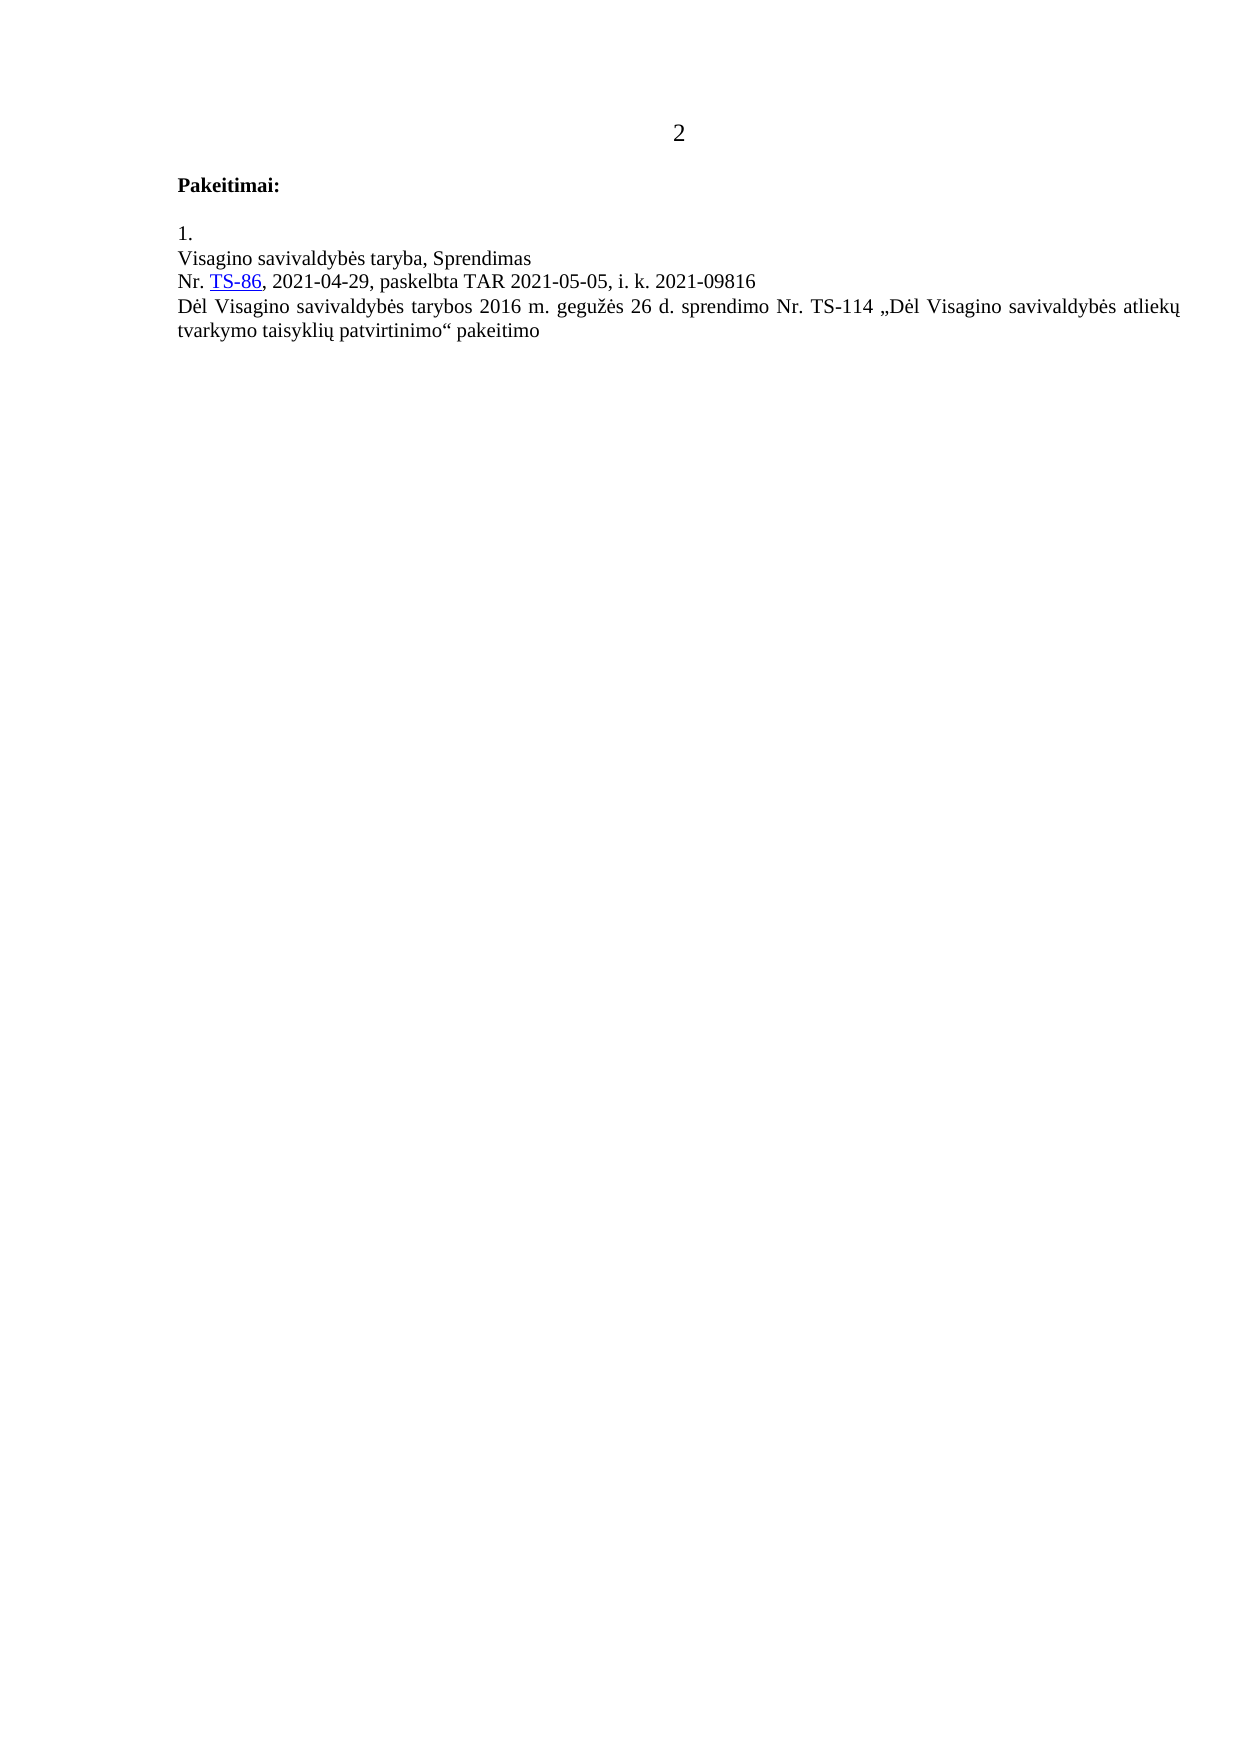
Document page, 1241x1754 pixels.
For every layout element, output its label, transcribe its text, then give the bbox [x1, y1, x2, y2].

text 1. [177, 221, 1181, 245]
text Nr. TS-86, 2021-04-29, paskelbta TAR 2021-05-05, i. k. 2021-09816 [177, 269, 1181, 293]
text Visagino savivaldybės taryba, Sprendimas [177, 245, 1181, 269]
text Pakeitimai: [177, 173, 1181, 197]
text Dėl Visagino savivaldybės tarybos 2016 m. gegužės 26 d. sprendimo Nr. TS-114 „Dėl Visagino savivaldybės atliekų tvarkymo taisyklių patvirtinimo“ pakeitimo [177, 293, 1181, 342]
